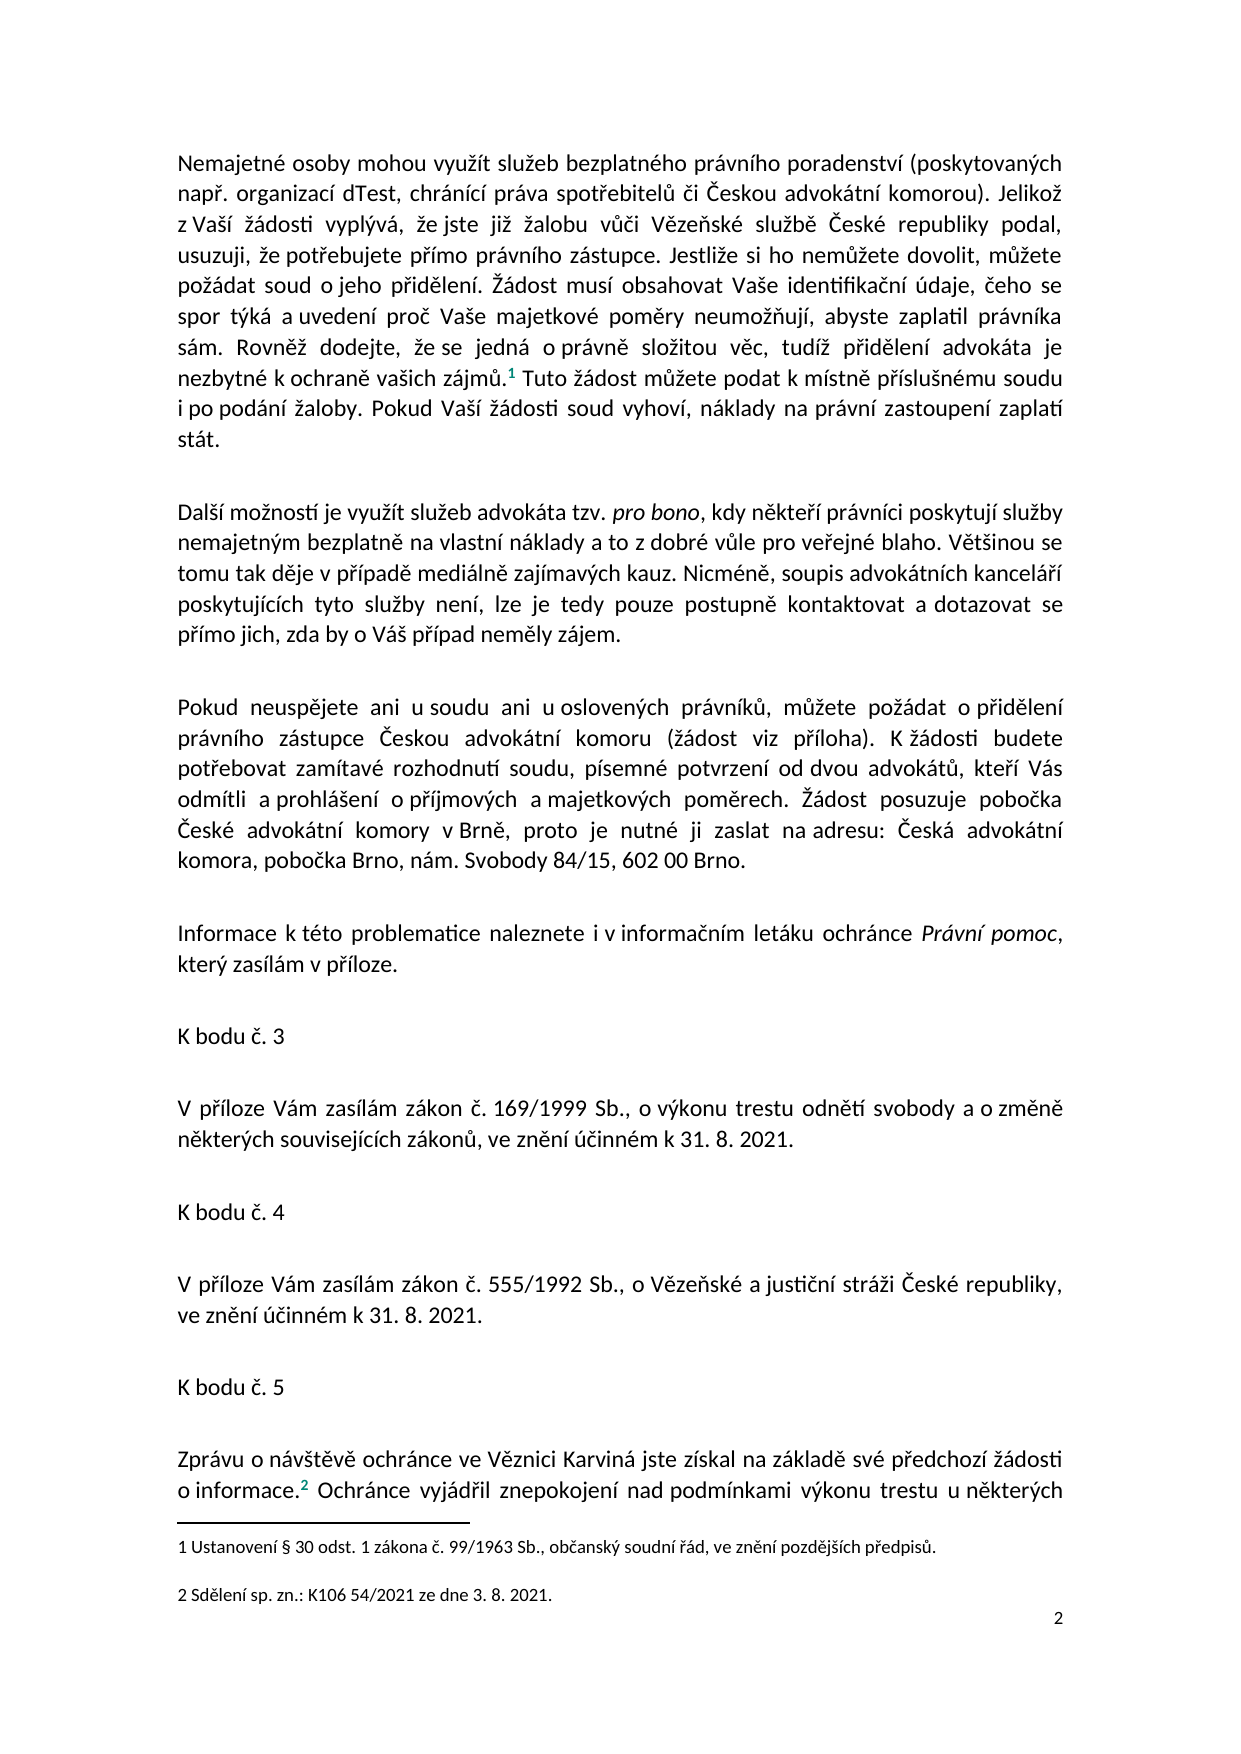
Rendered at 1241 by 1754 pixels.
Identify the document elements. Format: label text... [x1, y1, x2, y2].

text K bodu č. 5 [177, 1372, 1063, 1401]
text K bodu č. 4 [177, 1197, 1063, 1226]
text Nemajetné osoby mohou využít služeb bezplatného právního poradenství (poskytovaných např. organizací dTest, chránící práva spotřebitelů či Českou advokátní komorou). Jelikož z Vaší žádosti vyplývá, že jste již žalobu vůči Vězeňské službě České republiky podal, usuzuji, že potřebujete přímo právního zástupce. Jestliže si ho nemůžete dovolit, můžete požádat soud o jeho přidělení. Žádost musí obsahovat Vaše identifikační údaje, čeho se spor týká a uvedení proč Vaše majetkové poměry neumožňují, abyste zaplatil právníka sám. Rovněž dodejte, že se jedná o právně složitou věc, tudíž přidělení advokáta je nezbytné k ochraně vašich zájmů. Tuto žádost můžete podat k místně příslušnému soudu i po podání žaloby. Pokud Vaší žádosti soud vyhoví, náklady na právní zastoupení zaplatí stát. [177, 148, 1063, 453]
text Zprávu o návštěvě ochránce ve Věznici Karviná jste získal na základě své předchozí žádosti o informace. Ochránce vyjádřil znepokojení nad podmínkami výkonu trestu u některých [177, 1444, 1063, 1504]
text K bodu č. 3 [177, 1021, 1063, 1050]
text V příloze Vám zasílám zákon č. 555/1992 Sb., o Vězeňské a justiční stráži České republiky, ve znění účinném k 31. 8. 2021. [177, 1269, 1063, 1329]
text Sdělení sp. zn.: K106 54/2021 ze dne 3. 8. 2021. [177, 1583, 1063, 1606]
text Ustanovení § 30 odst. 1 zákona č. 99/1963 Sb., občanský soudní řád, ve znění pozdějších předpisů. [177, 1535, 1063, 1558]
text Informace k této problematice naleznete i v informačním letáku ochránce Právní pomoc, který zasílám v příloze. [177, 918, 1063, 978]
text Pokud neuspějete ani u soudu ani u oslovených právníků, můžete požádat o přidělení právního zástupce Českou advokátní komoru (žádost viz příloha). K žádosti budete potřebovat zamítavé rozhodnutí soudu, písemné potvrzení od dvou advokátů, kteří Vás odmítli a prohlášení o příjmových a majetkových poměrech. Žádost posuzuje pobočka České advokátní komory v Brně, proto je nutné ji zaslat na adresu: Česká advokátní komora, pobočka Brno, nám. Svobody 84/15, 602 00 Brno. [177, 692, 1063, 875]
text V příloze Vám zasílám zákon č. 169/1999 Sb., o výkonu trestu odnětí svobody a o změně některých souvisejících zákonů, ve znění účinném k 31. 8. 2021. [177, 1093, 1063, 1153]
text Další možností je využít služeb advokáta tzv. pro bono, kdy někteří právníci poskytují služby nemajetným bezplatně na vlastní náklady a to z dobré vůle pro veřejné blaho. Většinou se tomu tak děje v případě mediálně zajímavých kauz. Nicméně, soupis advokátních kanceláří poskytujících tyto služby není, lze je tedy pouze postupně kontaktovat a dotazovat se přímo jich, zda by o Váš případ neměly zájem. [177, 497, 1063, 649]
